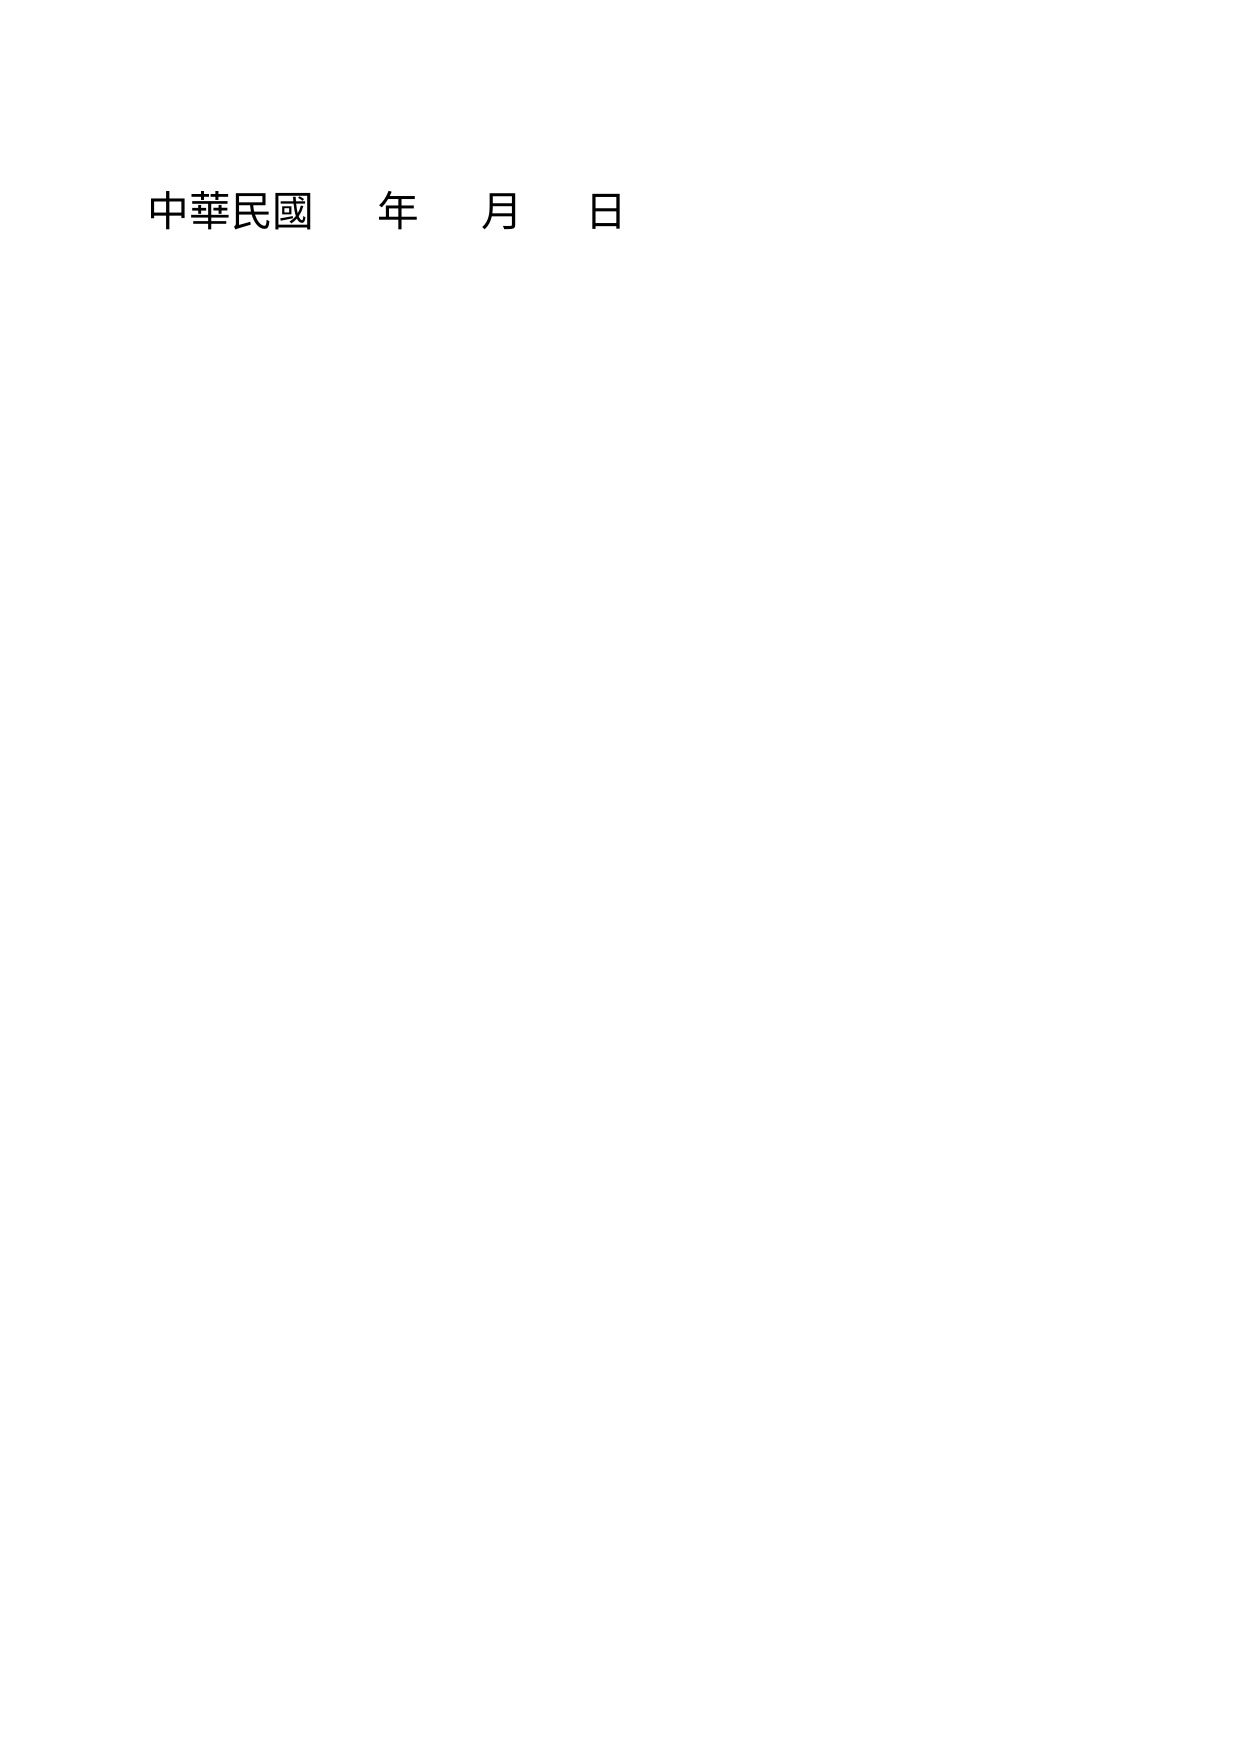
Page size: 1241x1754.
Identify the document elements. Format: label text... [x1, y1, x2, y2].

text 中華民國 年 月 日 [148, 178, 1078, 238]
